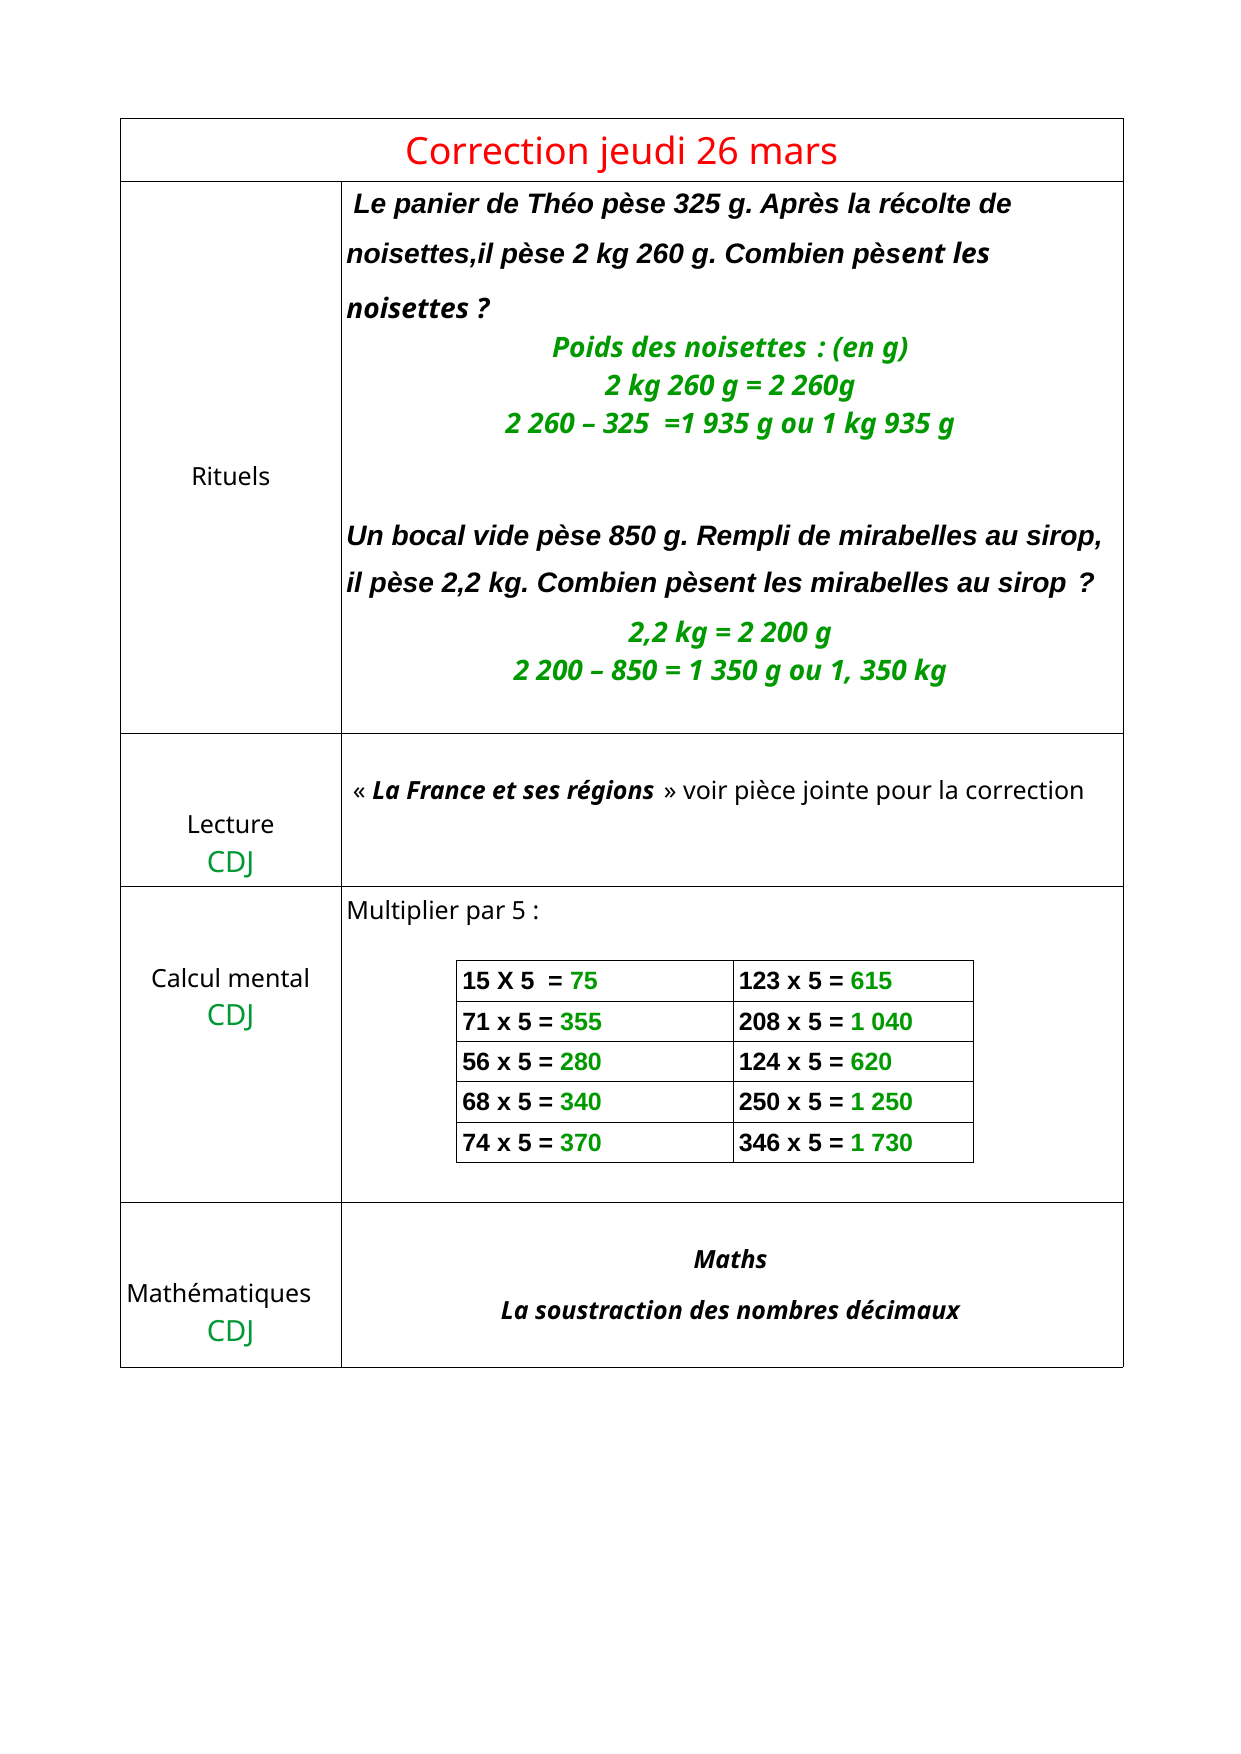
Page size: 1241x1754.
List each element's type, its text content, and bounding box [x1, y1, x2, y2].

table_cell 346 x 5 = 1 730 [734, 1123, 973, 1162]
table_cell « La France et ses régions » voir pièce jointe pour la correction [342, 734, 1123, 886]
table_cell Maths La soustraction des nombres décimaux [342, 1203, 1123, 1367]
table_cell Multiplier par 5 : [342, 887, 1123, 1202]
table_header 123 x 5 = 615 [734, 961, 973, 1001]
table_cell Mathématiques CDJ [121, 1203, 341, 1367]
table_cell 124 x 5 = 620 [734, 1042, 973, 1081]
table_cell Lecture CDJ [121, 734, 341, 886]
table_cell 56 x 5 = 280 [457, 1042, 733, 1081]
table_cell Calcul mental CDJ [121, 887, 341, 1202]
table_cell Rituels [121, 182, 341, 733]
table_header 15 X 5 = 75 [457, 961, 733, 1001]
table_cell 71 x 5 = 355 [457, 1002, 733, 1041]
table_cell 250 x 5 = 1 250 [734, 1082, 973, 1122]
table_cell 74 x 5 = 370 [457, 1123, 733, 1162]
table_cell Le panier de Théo pèse 325 g. Après la récolte de noisettes,il pèse 2 kg 260 g. Combien pèsent les noisettes ? Poids des noisettes : (en g) 2 kg 260 g = 2 260g 2 260 – 325 =1 935 g ou 1 kg 935 g Un bocal vide pèse 850 g. Rempli de mirabelles au sirop, il pèse 2,2 kg. Combien pèsent les mirabelles au sirop ? 2,2 kg = 2 200 g 2 200 – 850 = 1 350 g ou 1, 350 kg [342, 182, 1123, 733]
table_cell 208 x 5 = 1 040 [734, 1002, 973, 1041]
table_cell 68 x 5 = 340 [457, 1082, 733, 1122]
table_header Correction jeudi 26 mars [121, 119, 1123, 181]
